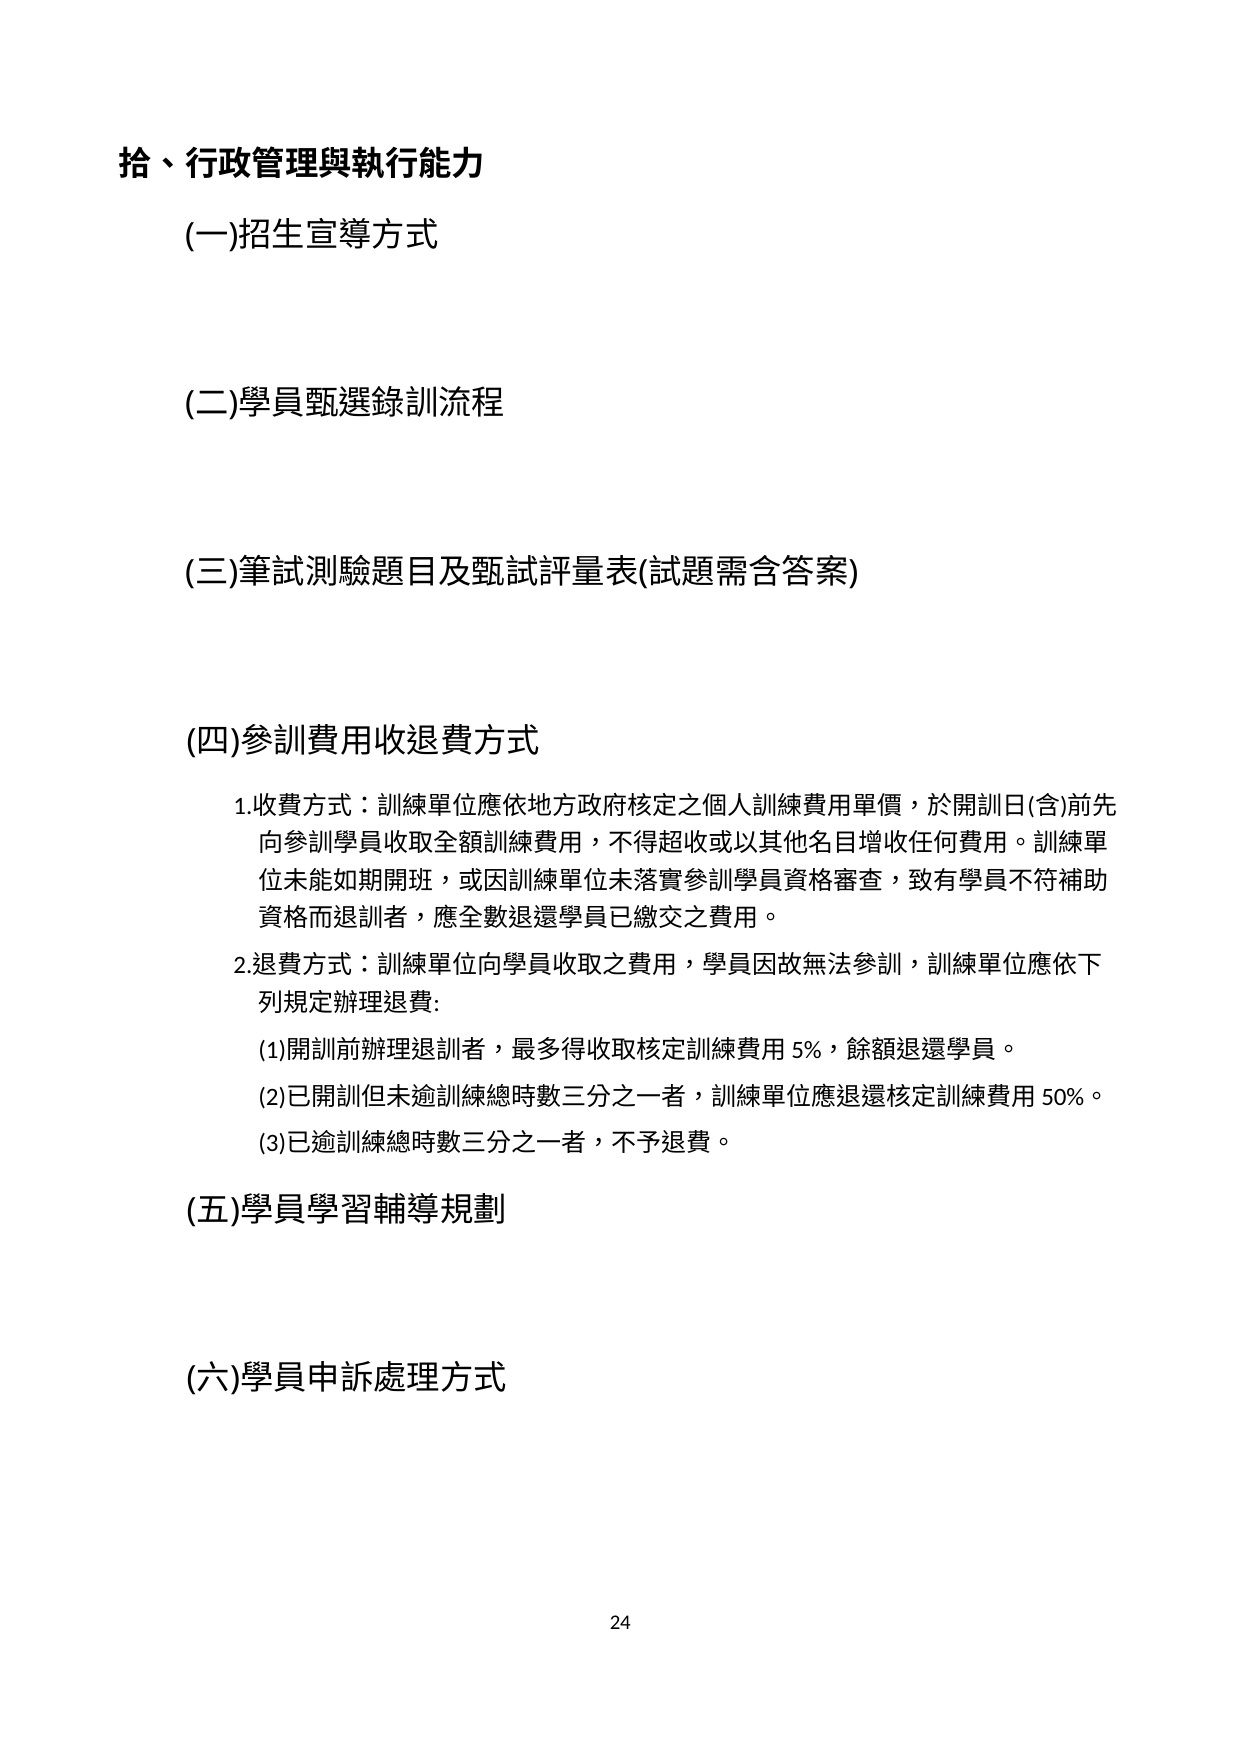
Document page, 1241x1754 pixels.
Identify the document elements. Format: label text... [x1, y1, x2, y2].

text (3)已逾訓練總時數三分之一者，不予退費。 [258, 1122, 1122, 1160]
text (四)參訓費用收退費方式 [118, 700, 1122, 775]
text (二)學員甄選錄訓流程 [118, 363, 1122, 438]
text (1)開訓前辦理退訓者，最多得收取核定訓練費用5%，餘額退還學員。 [258, 1028, 1122, 1066]
text 拾、行政管理與執行能力 [118, 136, 1122, 185]
text 1.收費方式：訓練單位應依地方政府核定之個人訓練費用單價，於開訓日(含)前先向參訓學員收取全額訓練費用，不得超收或以其他名目增收任何費用。訓練單位未能如期開班，或因訓練單位未落實參訓學員資格審查，致有學員不符補助資格而退訓者，應全數退還學員已繳交之費用。 [233, 785, 1122, 935]
text 2.退費方式：訓練單位向學員收取之費用，學員因故無法參訓，訓練單位應依下列規定辦理退費: [233, 944, 1122, 1019]
text (五)學員學習輔導規劃 [118, 1169, 1122, 1244]
text (2)已開訓但未逾訓練總時數三分之一者，訓練單位應退還核定訓練費用50%。 [258, 1075, 1122, 1113]
text (六)學員申訴處理方式 [118, 1338, 1122, 1413]
text (三)筆試測驗題目及甄試評量表(試題需含答案) [118, 532, 1122, 607]
text (一)招生宣導方式 [118, 194, 1122, 269]
